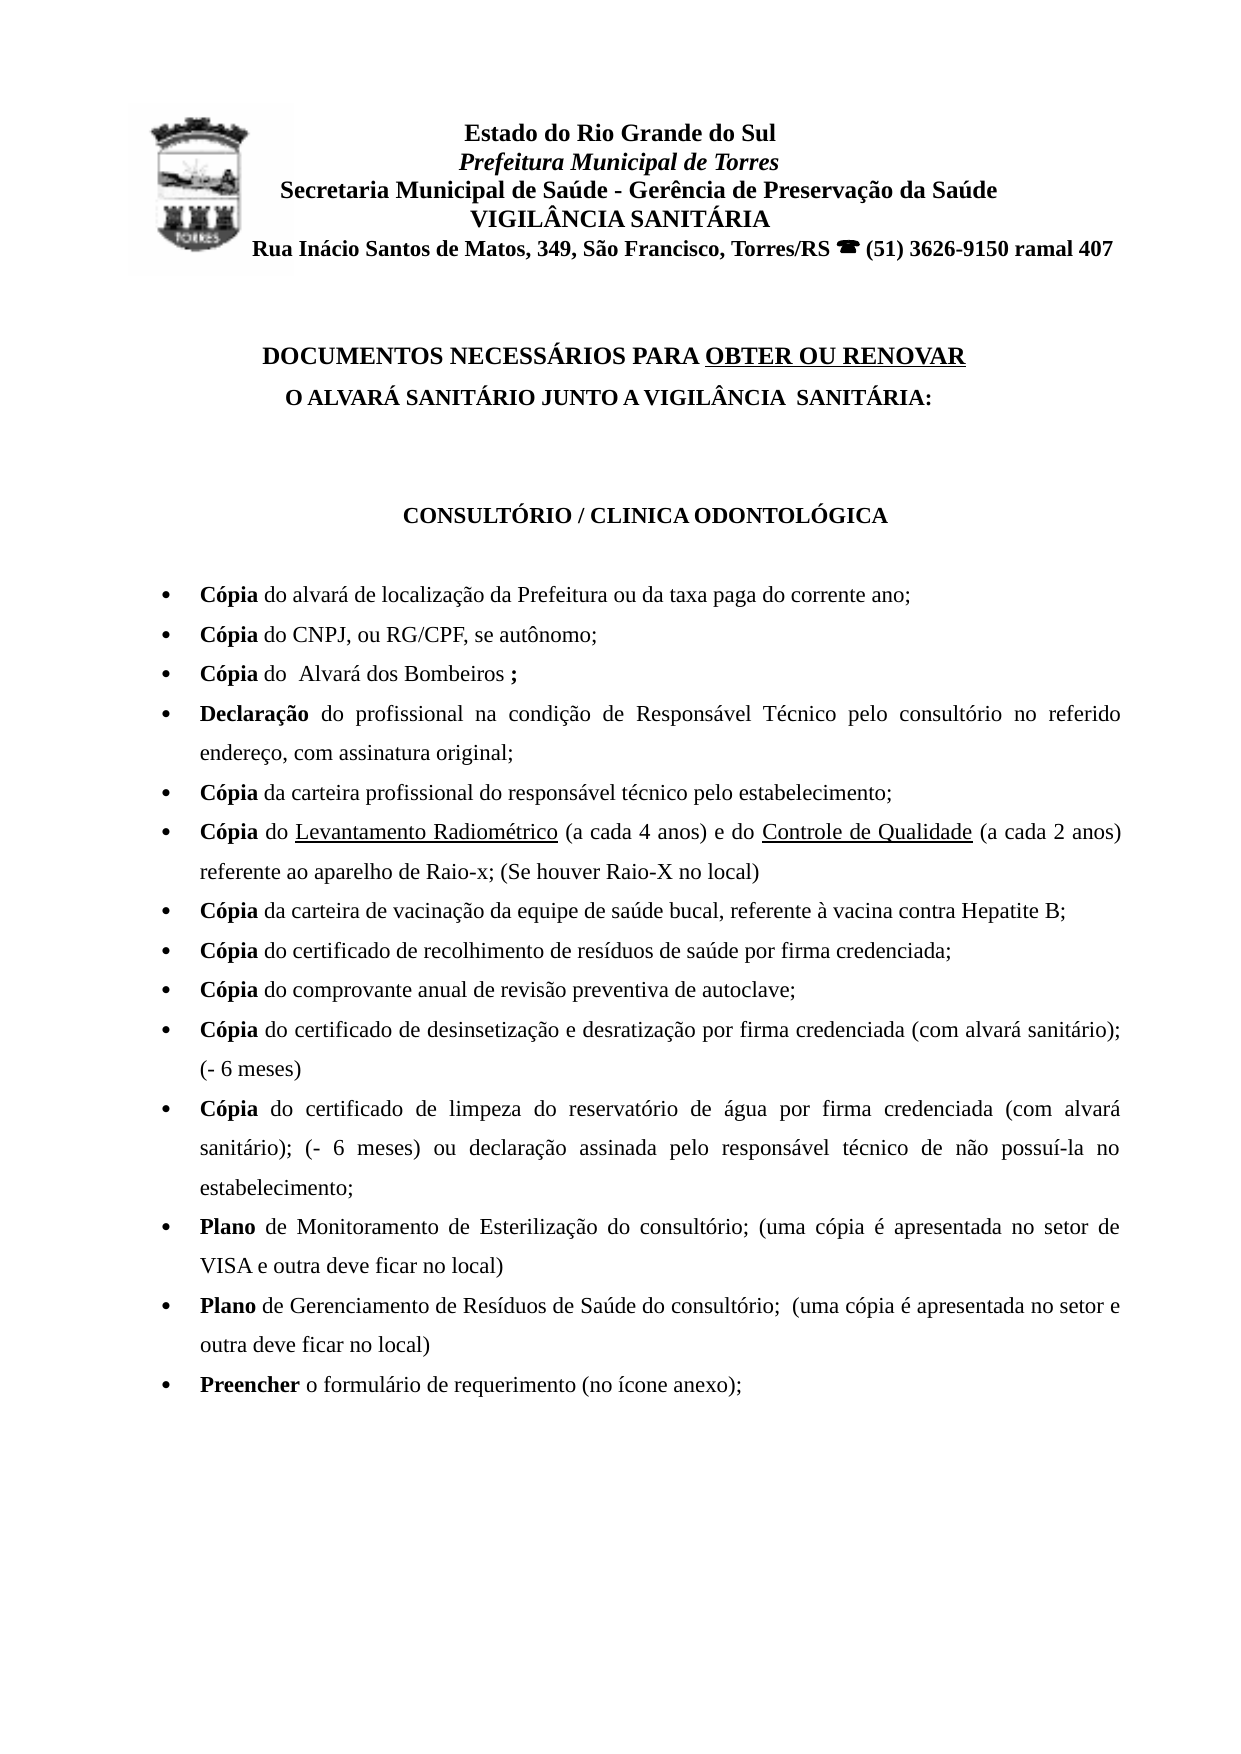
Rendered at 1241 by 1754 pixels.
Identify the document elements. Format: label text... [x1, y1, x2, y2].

list Plano de Gerenciamento de Resíduos de Saúde do consultório; (uma cópia é apresentada no setor e outra deve ficar no local) [162, 1292, 1122, 1358]
text Secretaria Municipal de Saúde - Gerência de Preservação da Saúde [294, 176, 1122, 204]
subtitle Rua Inácio Santos de Matos, 349, São Francisco, Torres/RS  (51) 3626-9150 ramal 407 [294, 233, 1122, 262]
text CONSULTÓRIO / CLINICA ODONTOLÓGICA [162, 502, 1122, 529]
subtitle VIGILÂNCIA SANITÁRIA [294, 204, 1122, 233]
list Cópia do CNPJ, ou RG/CPF, se autônomo; [162, 621, 1122, 647]
list Cópia do certificado de desinsetização e desratização por firma credenciada (com alvará sanitário); (- 6 meses) [162, 1016, 1122, 1082]
list Cópia do certificado de recolhimento de resíduos de saúde por firma credenciada; [162, 937, 1122, 963]
list Plano de Monitoramento de Esterilização do consultório; (uma cópia é apresentada no setor de VISA e outra deve ficar no local) [162, 1213, 1122, 1279]
list Cópia do alvará de localização da Prefeitura ou da taxa paga do corrente ano; [162, 581, 1122, 608]
list Cópia do certificado de limpeza do reservatório de água por firma credenciada (com alvará sanitário); (- 6 meses) ou declaração assinada pelo responsável técnico de não possuí-la no estabelecimento; [162, 1095, 1122, 1200]
list Declaração do profissional na condição de Responsável Técnico pelo consultório no referido endereço, com assinatura original; [162, 700, 1122, 766]
text O ALVARÁ SANITÁRIO JUNTO A VIGILÂNCIA SANITÁRIA: [118, 384, 1122, 410]
list Cópia da carteira profissional do responsável técnico pelo estabelecimento; [162, 779, 1122, 805]
list Cópia do Levantamento Radiométrico (a cada 4 anos) e do Controle de Qualidade (a cada 2 anos) referente ao aparelho de Raio-x; (Se houver Raio-X no local) [162, 818, 1122, 884]
list Cópia do Alvará dos Bombeiros ; [162, 660, 1122, 687]
list Cópia da carteira de vacinação da equipe de saúde bucal, referente à vacina contra Hepatite B; [162, 897, 1122, 924]
list Cópia do comprovante anual de revisão preventiva de autoclave; [162, 976, 1122, 1003]
list Preencher o formulário de requerimento (no ícone anexo); [162, 1371, 1122, 1397]
text Estado do Rio Grande do Sul [294, 118, 1122, 147]
text DOCUMENTOS NECESSÁRIOS PARA OBTER OU RENOVAR [118, 341, 1122, 370]
text Prefeitura Municipal de Torres [294, 147, 1122, 176]
